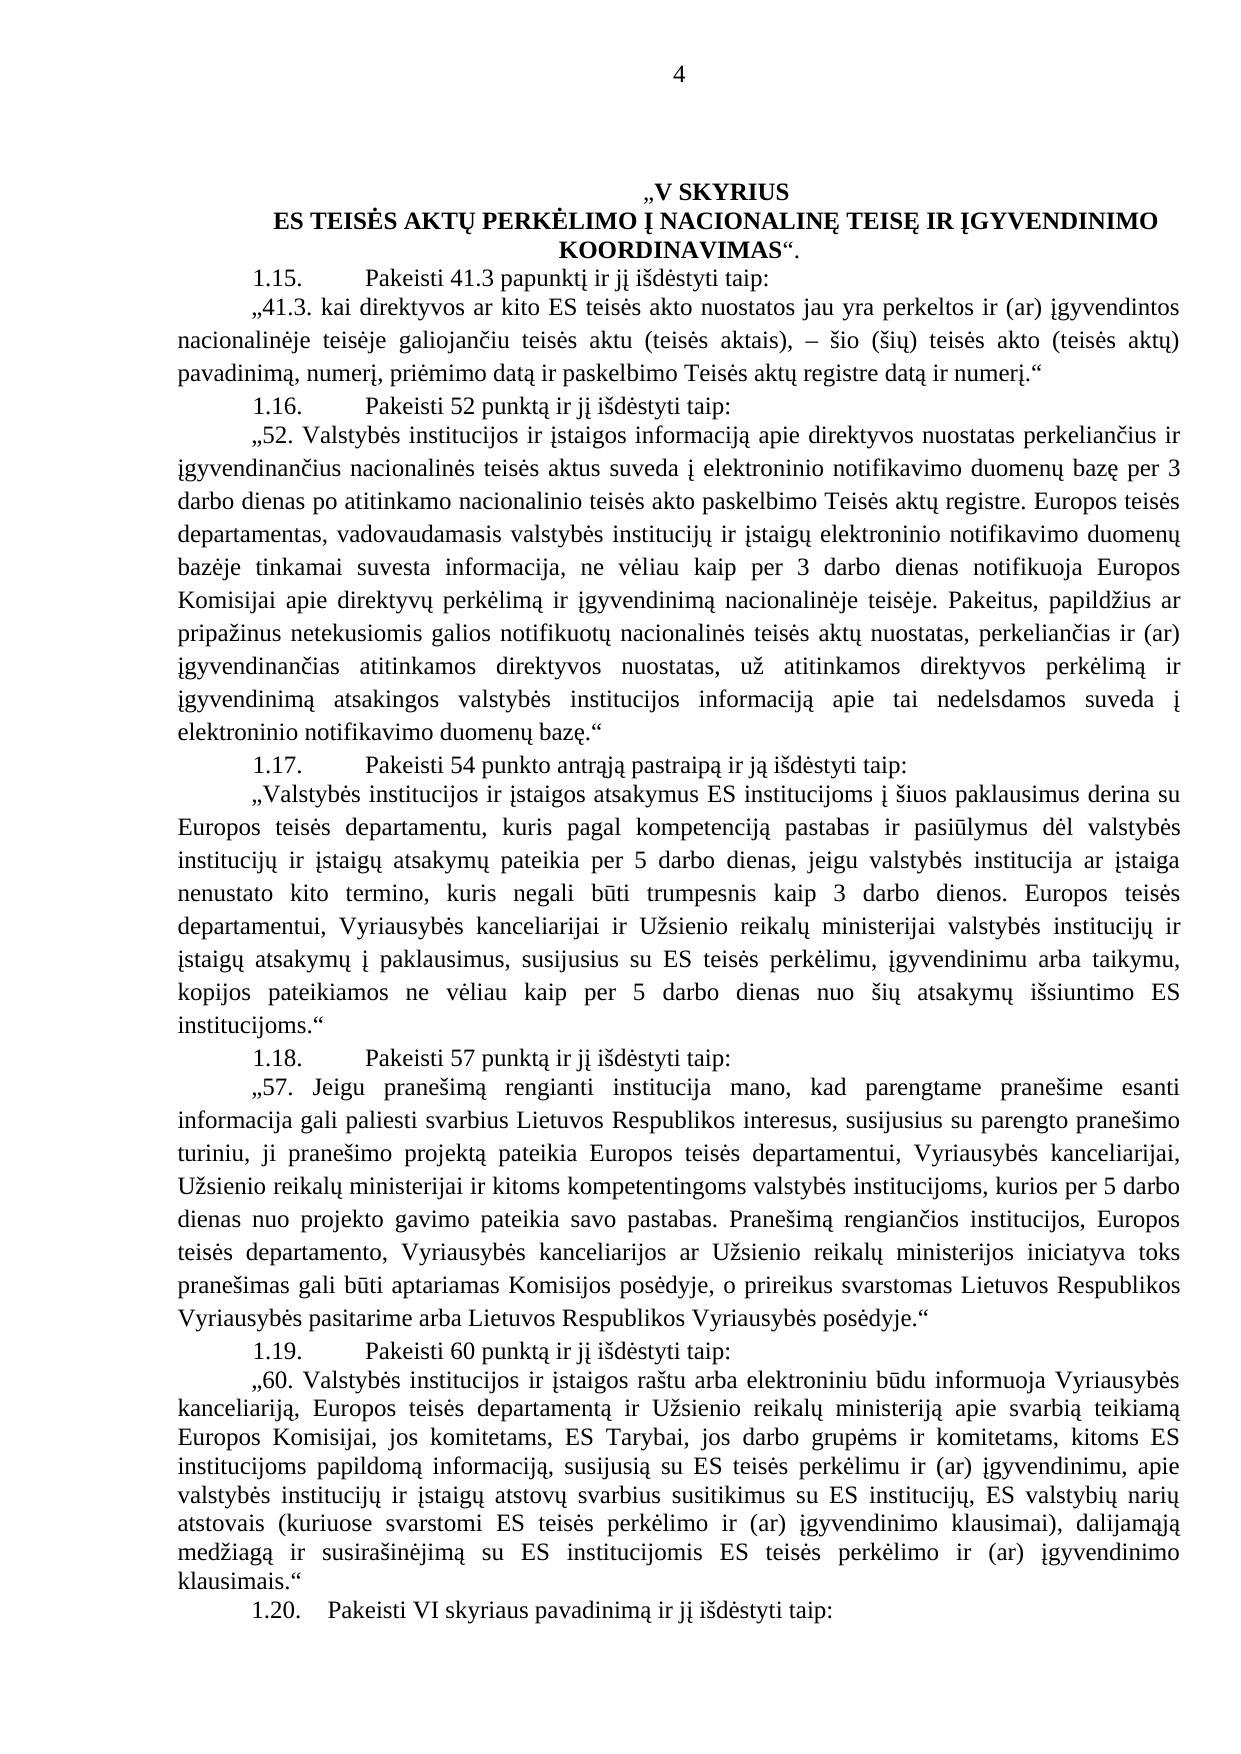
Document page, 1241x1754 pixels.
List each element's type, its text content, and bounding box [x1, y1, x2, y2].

text 1.18. Pakeisti 57 punktą ir jį išdėstyti taip: [252, 1043, 1181, 1072]
text 1.20. Pakeisti VI skyriaus pavadinimą ir jį išdėstyti taip: [177, 1595, 1181, 1623]
text ES TEISĖS AKTŲ PERKĖLIMO Į NACIONALINĘ TEISĘ IR ĮGYVENDINIMO KOORDINAVIMAS“. [177, 206, 1181, 263]
text 1.17. Pakeisti 54 punkto antrąją pastraipą ir ją išdėstyti taip: [252, 750, 1181, 779]
text 1.19. Pakeisti 60 punktą ir jį išdėstyti taip: [252, 1336, 1181, 1365]
text 1.15. Pakeisti 41.3 papunktį ir jį išdėstyti taip: [252, 263, 1181, 292]
text „57. Jeigu pranešimą rengianti institucija mano, kad parengtame pranešime esanti informacija gali paliesti svarbius Lietuvos Respublikos interesus, susijusius su parengto pranešimo turiniu, ji pranešimo projektą pateikia Europos teisės departamentui, Vyriausybės kanceliarijai, Užsienio reikalų ministerijai ir kitoms kompetentingoms valstybės institucijoms, kurios per 5 darbo dienas nuo projekto gavimo pateikia savo pastabas. Pranešimą rengiančios institucijos, Europos teisės departamento, Vyriausybės kanceliarijos ar Užsienio reikalų ministerijos iniciatyva toks pranešimas gali būti aptariamas Komisijos posėdyje, o prireikus svarstomas Lietuvos Respublikos Vyriausybės pasitarime arba Lietuvos Respublikos Vyriausybės posėdyje.“ [177, 1072, 1181, 1332]
text „V SKYRIUS [177, 177, 1181, 206]
text „41.3. kai direktyvos ar kito ES teisės akto nuostatos jau yra perkeltos ir (ar) įgyvendintos nacionalinėje teisėje galiojančiu teisės aktu (teisės aktais), – šio (šių) teisės akto (teisės aktų) pavadinimą, numerį, priėmimo datą ir paskelbimo Teisės aktų registre datą ir numerį.“ [177, 292, 1181, 387]
text 1.16. Pakeisti 52 punktą ir jį išdėstyti taip: [252, 391, 1181, 420]
text „Valstybės institucijos ir įstaigos atsakymus ES institucijoms į šiuos paklausimus derina su Europos teisės departamentu, kuris pagal kompetenciją pastabas ir pasiūlymus dėl valstybės institucijų ir įstaigų atsakymų pateikia per 5 darbo dienas, jeigu valstybės institucija ar įstaiga nenustato kito termino, kuris negali būti trumpesnis kaip 3 darbo dienos. Europos teisės departamentui, Vyriausybės kanceliarijai ir Užsienio reikalų ministerijai valstybės institucijų ir įstaigų atsakymų į paklausimus, susijusius su ES teisės perkėlimu, įgyvendinimu arba taikymu, kopijos pateikiamos ne vėliau kaip per 5 darbo dienas nuo šių atsakymų išsiuntimo ES institucijoms.“ [177, 779, 1181, 1039]
text „52. Valstybės institucijos ir įstaigos informaciją apie direktyvos nuostatas perkeliančius ir įgyvendinančius nacionalinės teisės aktus suveda į elektroninio notifikavimo duomenų bazę per 3 darbo dienas po atitinkamo nacionalinio teisės akto paskelbimo Teisės aktų registre. Europos teisės departamentas, vadovaudamasis valstybės institucijų ir įstaigų elektroninio notifikavimo duomenų bazėje tinkamai suvesta informacija, ne vėliau kaip per 3 darbo dienas notifikuoja Europos Komisijai apie direktyvų perkėlimą ir įgyvendinimą nacionalinėje teisėje. Pakeitus, papildžius ar pripažinus netekusiomis galios notifikuotų nacionalinės teisės aktų nuostatas, perkeliančias ir (ar) įgyvendinančias atitinkamos direktyvos nuostatas, už atitinkamos direktyvos perkėlimą ir įgyvendinimą atsakingos valstybės institucijos informaciją apie tai nedelsdamos suveda į elektroninio notifikavimo duomenų bazę.“ [177, 420, 1181, 746]
text „60. Valstybės institucijos ir įstaigos raštu arba elektroniniu būdu informuoja Vyriausybės kanceliariją, Europos teisės departamentą ir Užsienio reikalų ministeriją apie svarbią teikiamą Europos Komisijai, jos komitetams, ES Tarybai, jos darbo grupėms ir komitetams, kitoms ES institucijoms papildomą informaciją, susijusią su ES teisės perkėlimu ir (ar) įgyvendinimu, apie valstybės institucijų ir įstaigų atstovų svarbius susitikimus su ES institucijų, ES valstybių narių atstovais (kuriuose svarstomi ES teisės perkėlimo ir (ar) įgyvendinimo klausimai), dalijamąją medžiagą ir susirašinėjimą su ES institucijomis ES teisės perkėlimo ir (ar) įgyvendinimo klausimais.“ [177, 1365, 1181, 1595]
